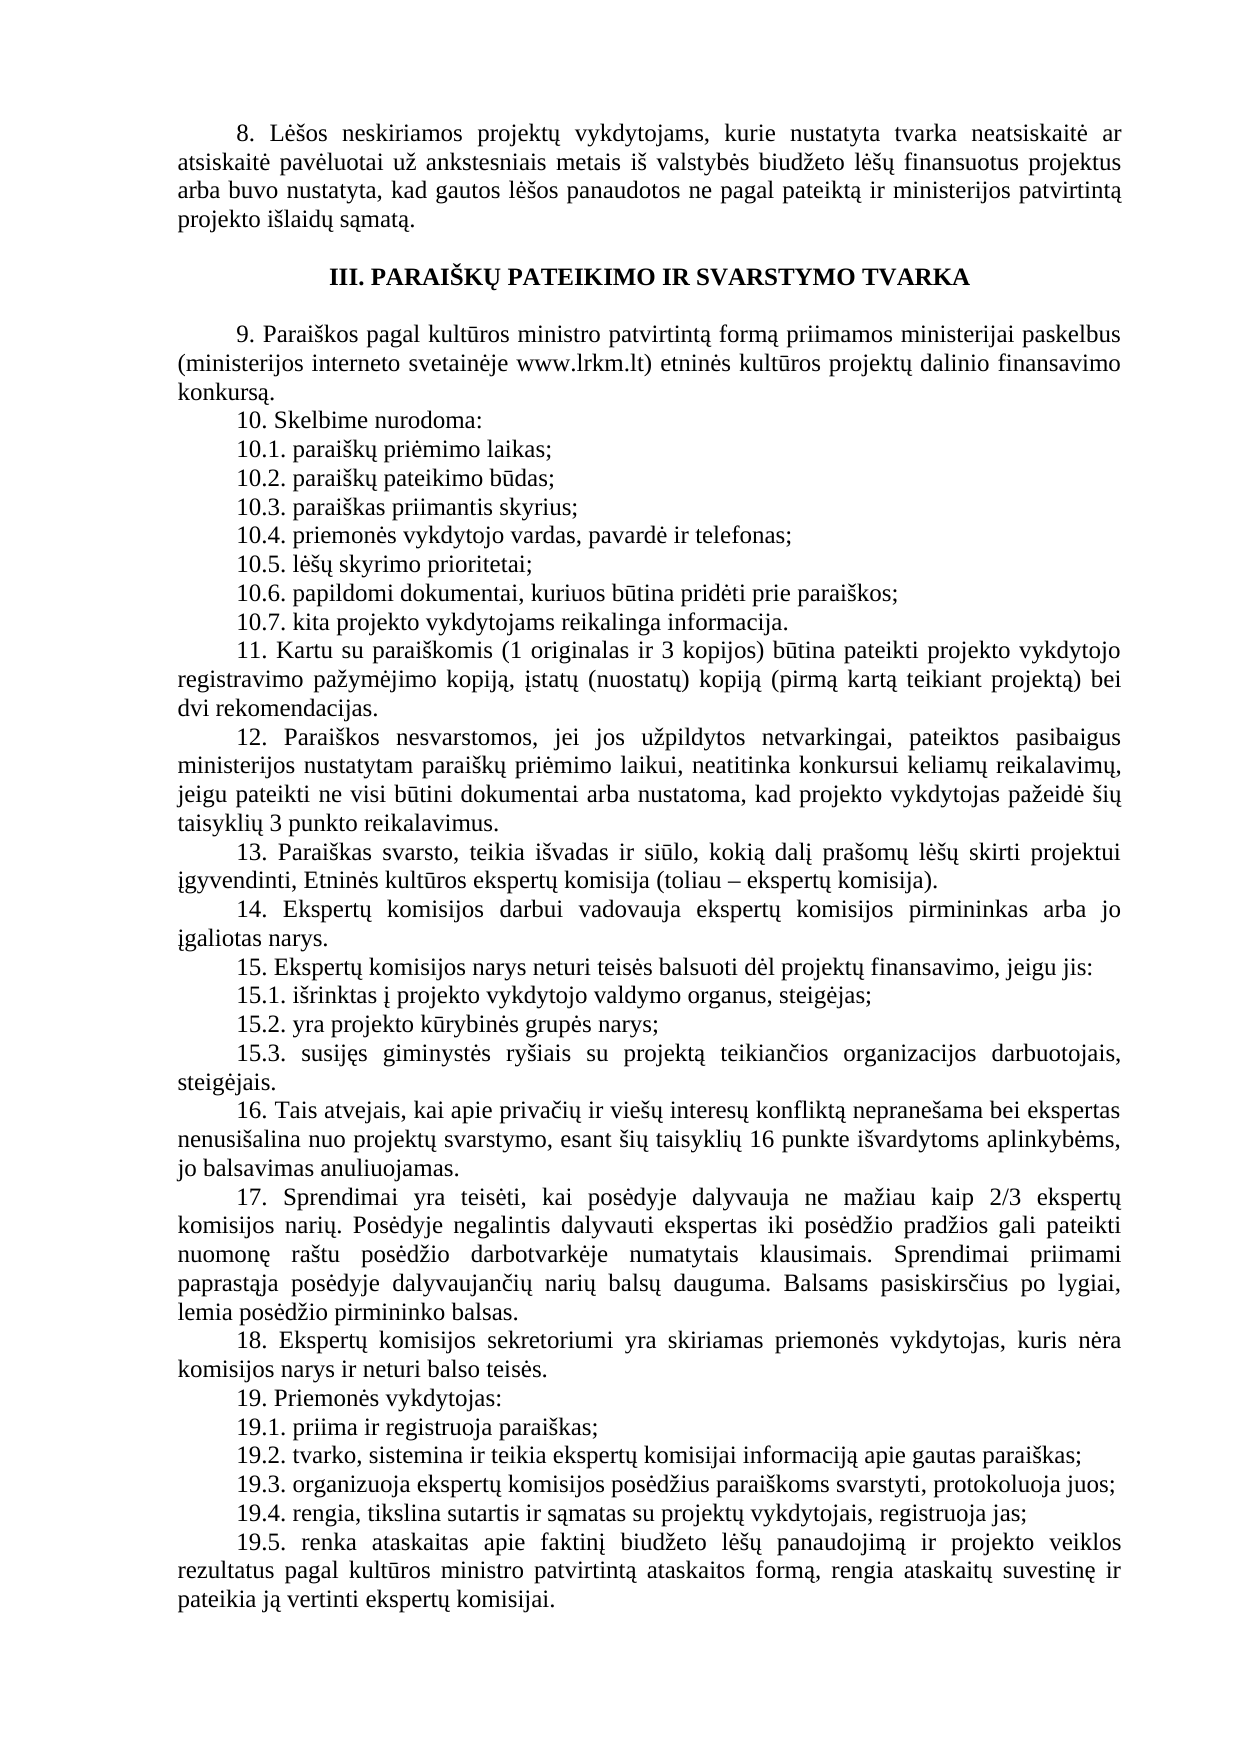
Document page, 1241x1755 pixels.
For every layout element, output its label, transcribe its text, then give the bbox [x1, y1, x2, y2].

text 10.5. lėšų skyrimo prioritetai; [177, 549, 1122, 578]
text 13. Paraiškas svarsto, teikia išvadas ir siūlo, kokią dalį prašomų lėšų skirti projektui įgyvendinti, Etninės kultūros ekspertų komisija (toliau – ekspertų komisija). [177, 837, 1122, 894]
text 19.2. tvarko, sistemina ir teikia ekspertų komisijai informaciją apie gautas paraiškas; [177, 1441, 1122, 1469]
text III. PARAIŠKŲ PATEIKIMO IR SVARSTYMO TVARKA [177, 262, 1122, 291]
text 19.1. priima ir registruoja paraiškas; [177, 1412, 1122, 1441]
text 10.3. paraiškas priimantis skyrius; [177, 492, 1122, 521]
text 10. Skelbime nurodoma: [177, 406, 1122, 434]
text 11. Kartu su paraiškomis (1 originalas ir 3 kopijos) būtina pateikti projekto vykdytojo registravimo pažymėjimo kopiją, įstatų (nuostatų) kopiją (pirmą kartą teikiant projektą) bei dvi rekomendacijas. [177, 636, 1122, 722]
text 19.5. renka ataskaitas apie faktinį biudžeto lėšų panaudojimą ir projekto veiklos rezultatus pagal kultūros ministro patvirtintą ataskaitos formą, rengia ataskaitų suvestinę ir pateikia ją vertinti ekspertų komisijai. [177, 1527, 1122, 1613]
text 10.1. paraiškų priėmimo laikas; [177, 434, 1122, 463]
text 18. Ekspertų komisijos sekretoriumi yra skiriamas priemonės vykdytojas, kuris nėra komisijos narys ir neturi balso teisės. [177, 1326, 1122, 1383]
text 9. Paraiškos pagal kultūros ministro patvirtintą formą priimamos ministerijai paskelbus (ministerijos interneto svetainėje www.lrkm.lt) etninės kultūros projektų dalinio finansavimo konkursą. [177, 319, 1122, 406]
text 15.3. susijęs giminystės ryšiais su projektą teikiančios organizacijos darbuotojais, steigėjais. [177, 1038, 1122, 1096]
text 15.2. yra projekto kūrybinės grupės narys; [177, 1009, 1122, 1038]
text 10.6. papildomi dokumentai, kuriuos būtina pridėti prie paraiškos; [177, 578, 1122, 607]
text 10.2. paraiškų pateikimo būdas; [177, 463, 1122, 492]
text 17. Sprendimai yra teisėti, kai posėdyje dalyvauja ne mažiau kaip 2/3 ekspertų komisijos narių. Posėdyje negalintis dalyvauti ekspertas iki posėdžio pradžios gali pateikti nuomonę raštu posėdžio darbotvarkėje numatytais klausimais. Sprendimai priimami paprastąja posėdyje dalyvaujančių narių balsų dauguma. Balsams pasiskirsčius po lygiai, lemia posėdžio pirmininko balsas. [177, 1182, 1122, 1326]
text 19.3. organizuoja ekspertų komisijos posėdžius paraiškoms svarstyti, protokoluoja juos; [177, 1469, 1122, 1498]
text 16. Tais atvejais, kai apie privačių ir viešų interesų konfliktą nepranešama bei ekspertas nenusišalina nuo projektų svarstymo, esant šių taisyklių 16 punkte išvardytoms aplinkybėms, jo balsavimas anuliuojamas. [177, 1096, 1122, 1182]
text 15.1. išrinktas į projekto vykdytojo valdymo organus, steigėjas; [177, 981, 1122, 1009]
text 10.7. kita projekto vykdytojams reikalinga informacija. [177, 607, 1122, 636]
text 19. Priemonės vykdytojas: [177, 1383, 1122, 1412]
text 12. Paraiškos nesvarstomos, jei jos užpildytos netvarkingai, pateiktos pasibaigus ministerijos nustatytam paraiškų priėmimo laikui, neatitinka konkursui keliamų reikalavimų, jeigu pateikti ne visi būtini dokumentai arba nustatoma, kad projekto vykdytojas pažeidė šių taisyklių 3 punkto reikalavimus. [177, 722, 1122, 837]
text 15. Ekspertų komisijos narys neturi teisės balsuoti dėl projektų finansavimo, jeigu jis: [177, 952, 1122, 981]
text 8. Lėšos neskiriamos projektų vykdytojams, kurie nustatyta tvarka neatsiskaitė ar atsiskaitė pavėluotai už ankstesniais metais iš valstybės biudžeto lėšų finansuotus projektus arba buvo nustatyta, kad gautos lėšos panaudotos ne pagal pateiktą ir ministerijos patvirtintą projekto išlaidų sąmatą. [177, 118, 1122, 233]
text 19.4. rengia, tikslina sutartis ir sąmatas su projektų vykdytojais, registruoja jas; [177, 1498, 1122, 1527]
text 10.4. priemonės vykdytojo vardas, pavardė ir telefonas; [177, 521, 1122, 549]
text 14. Ekspertų komisijos darbui vadovauja ekspertų komisijos pirmininkas arba jo įgaliotas narys. [177, 894, 1122, 952]
